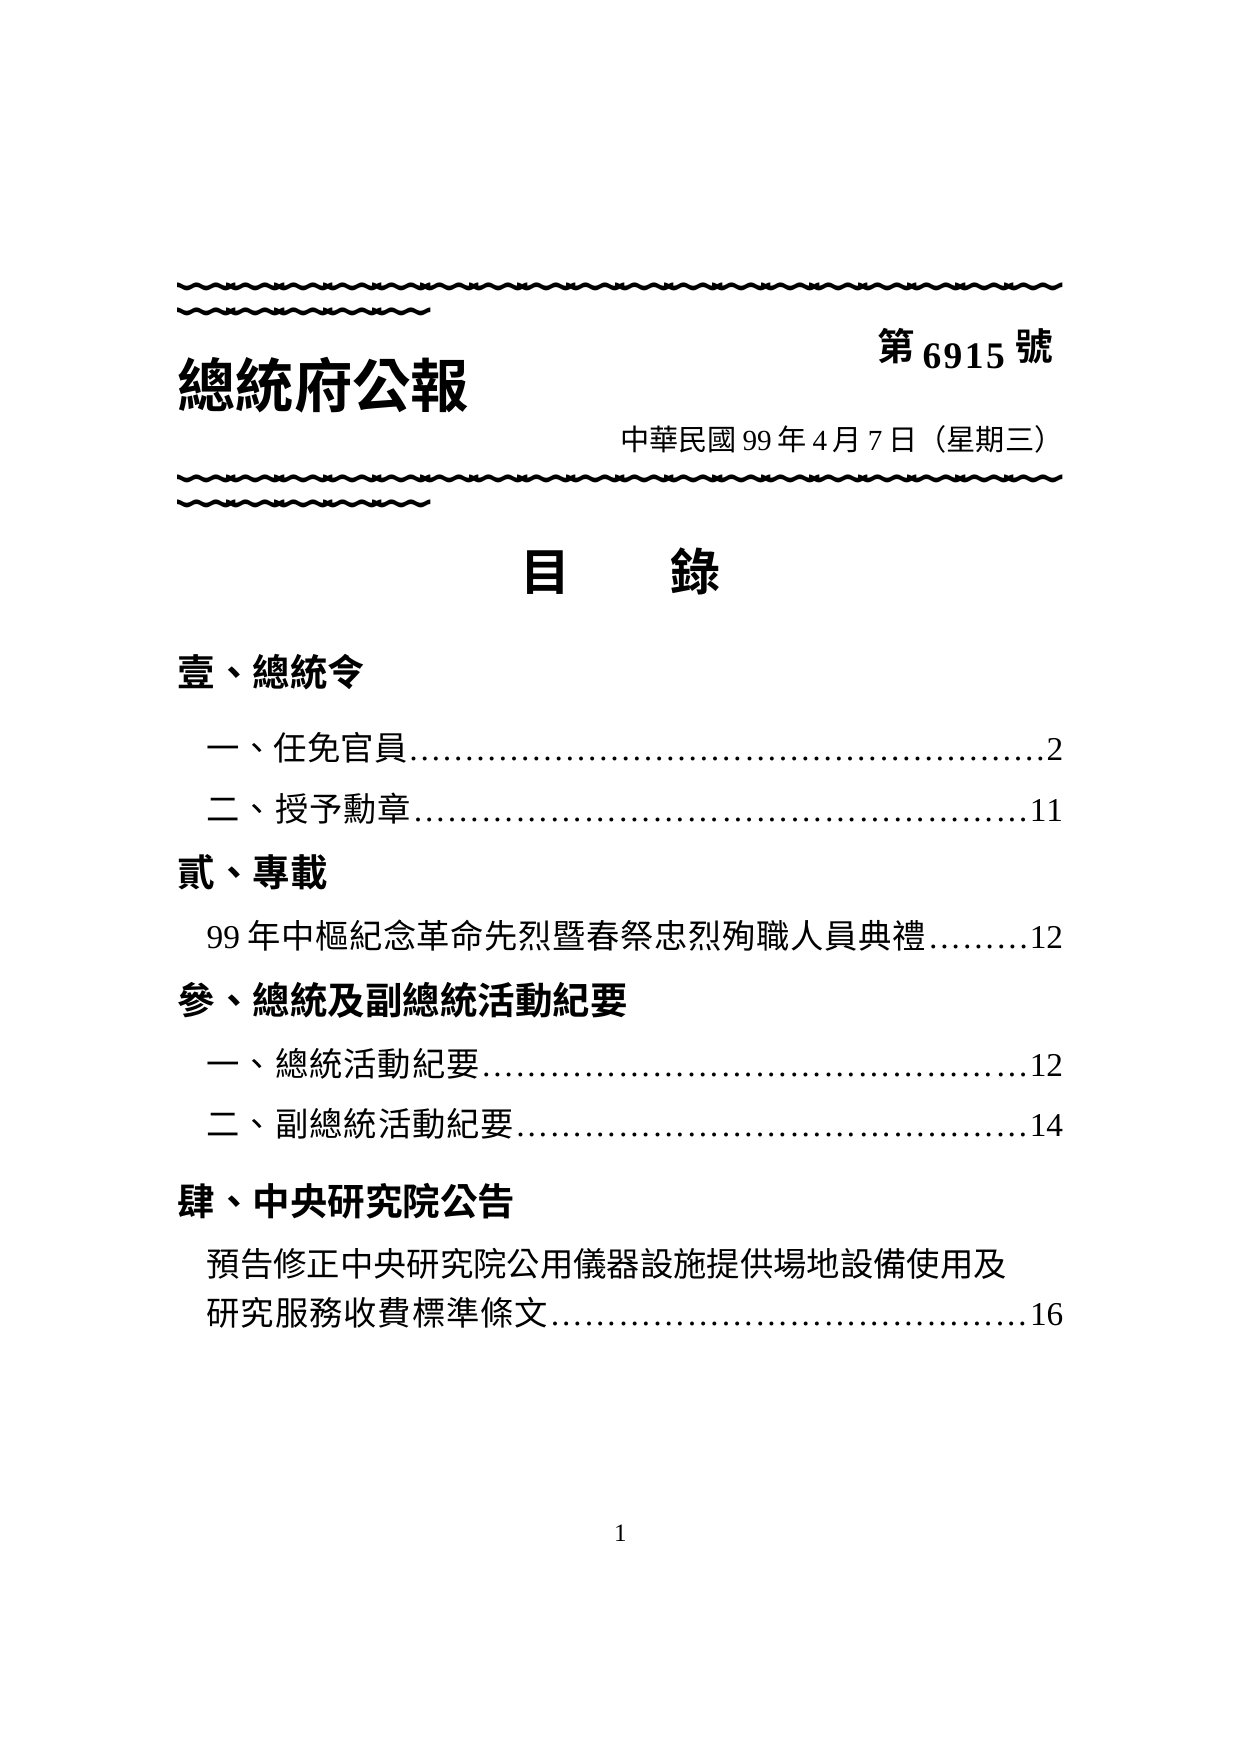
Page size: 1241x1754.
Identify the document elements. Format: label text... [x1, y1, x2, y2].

text ﹏﹏﹏﹏﹏﹏﹏﹏﹏﹏﹏﹏﹏﹏﹏﹏﹏﹏﹏﹏﹏﹏﹏ [177, 266, 1063, 316]
text 研究服務收費標準條文……………………………………16 [206, 1286, 1063, 1334]
text 預告修正中央研究院公用儀器設施提供場地設備使用及 [206, 1238, 1063, 1286]
text 參、總統及副總統活動紀要 [177, 971, 1063, 1025]
text 二、授予勳章………………………………………………11 [206, 782, 1063, 831]
text 中華民國99年4月7日（星期三） [177, 420, 1063, 457]
text 一、總統活動紀要…………………………………………12 [206, 1037, 1063, 1086]
text 貳、專載 [177, 843, 1063, 897]
text ﹏﹏﹏﹏﹏﹏﹏﹏﹏﹏﹏﹏﹏﹏﹏﹏﹏﹏﹏﹏﹏﹏﹏ [177, 457, 1063, 507]
text 99年中樞紀念革命先烈暨春祭忠烈殉職人員典禮………12 [206, 910, 1063, 958]
text 目 錄 [177, 532, 1063, 605]
text 壹、總統令 [177, 642, 1063, 697]
text 一、任免官員…………………………………………………2 [206, 722, 1063, 770]
text 肆、中央研究院公告 [177, 1171, 1063, 1226]
text 總統府公報 第6915號 [177, 316, 1063, 420]
text 二、副總統活動紀要………………………………………14 [206, 1098, 1063, 1146]
